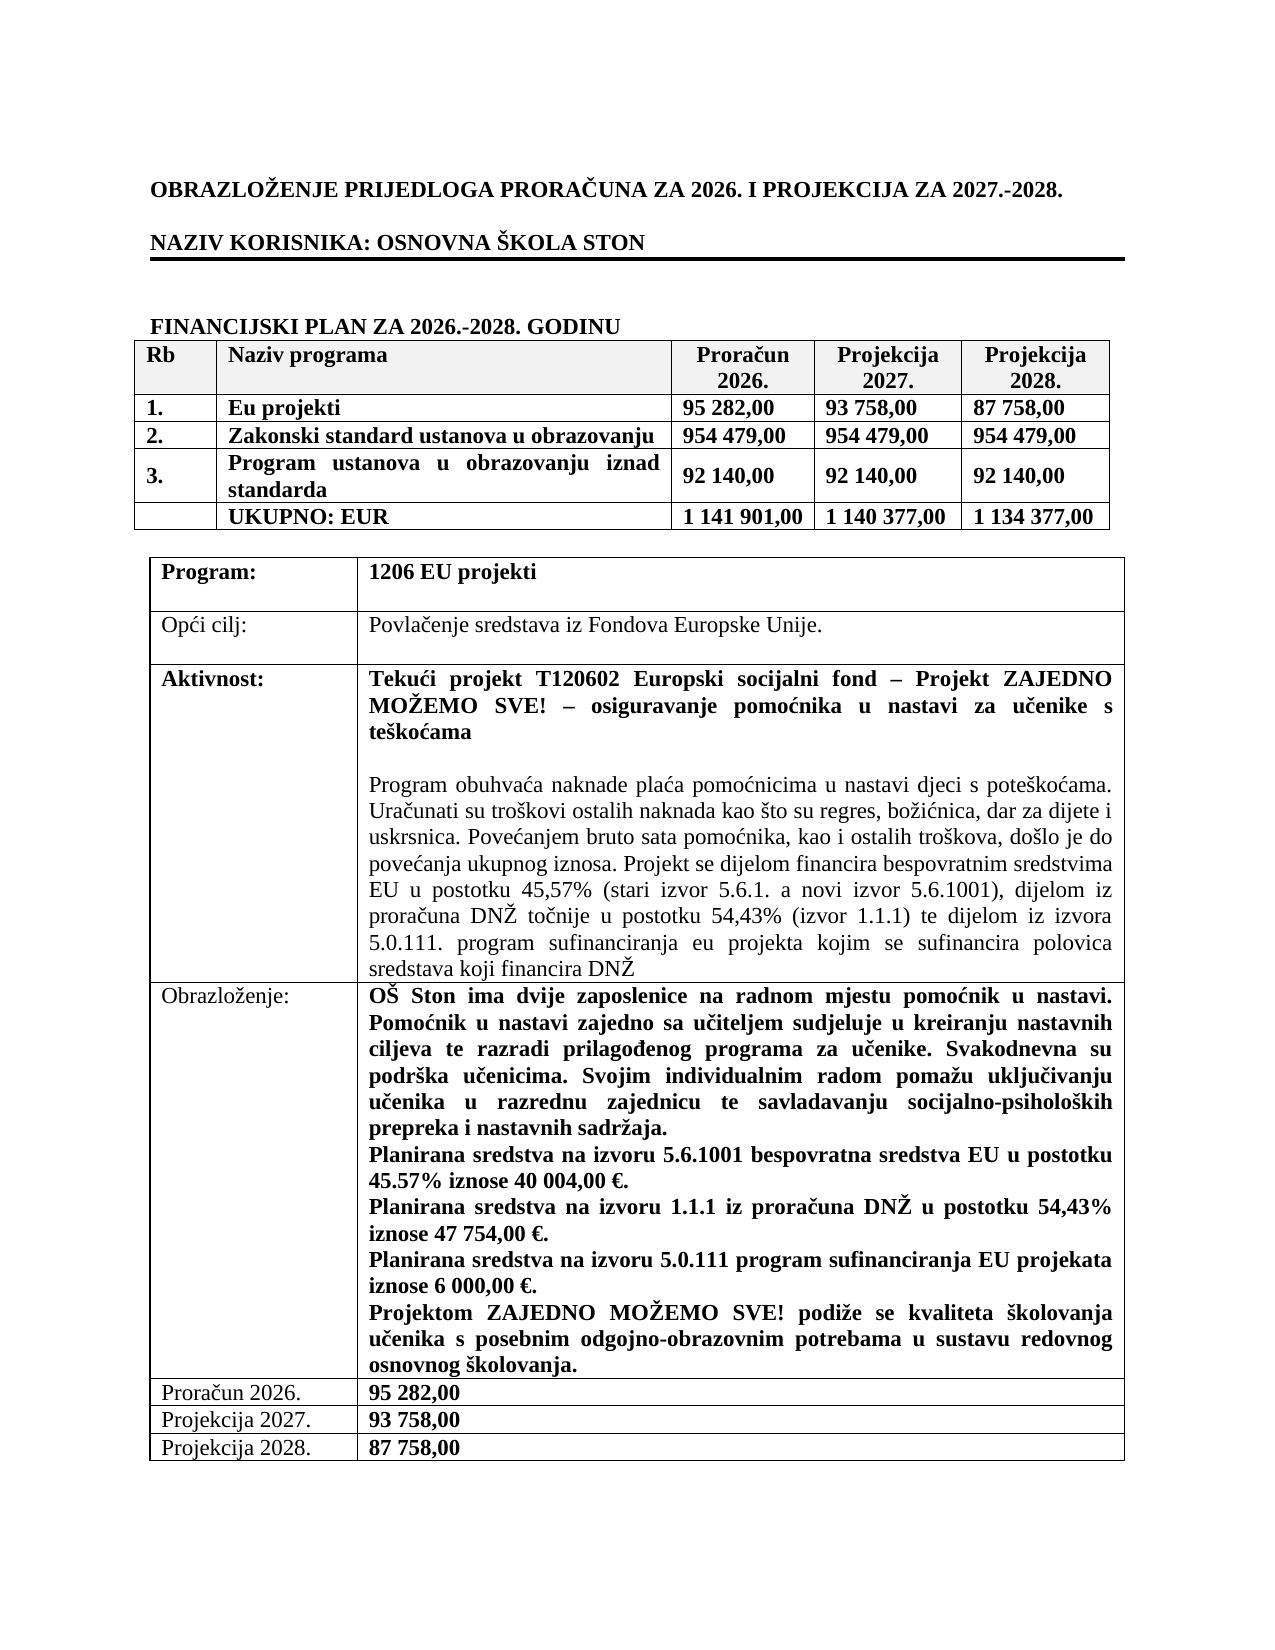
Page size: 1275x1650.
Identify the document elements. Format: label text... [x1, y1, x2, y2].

text NAZIV KORISNIKA: OSNOVNA ŠKOLA STON [150, 229, 1125, 257]
table_cell 95 282,00 [672, 395, 814, 421]
table_cell 1 141 901,00 [672, 503, 814, 529]
table_cell 95 282,00 [358, 1379, 1124, 1405]
table_cell 92 140,00 [962, 449, 1109, 502]
table_header Naziv programa [217, 341, 671, 393]
table_cell 954 479,00 [672, 422, 814, 448]
table_cell [135, 503, 216, 529]
table_cell Projekcija 2028. [151, 1434, 357, 1460]
table_cell 93 758,00 [358, 1406, 1124, 1433]
table_cell OŠ Ston ima dvije zaposlenice na radnom mjestu pomoćnik u nastavi. Pomoćnik u nastavi zajedno sa učiteljem sudjeluje u kreiranju nastavnih ciljeva te razradi prilagođenog programa za učenike. Svakodnevna su podrška učenicima. Svojim individualnim radom pomažu uključivanju učenika u razrednu zajednicu te savladavanju socijalno-psiholoških prepreka i nastavnih sadržaja. Planirana sredstva na izvoru 5.6.1001 bespovratna sredstva EU u postotku 45.57% iznose 40 004,00 €. Planirana sredstva na izvoru 1.1.1 iz proračuna DNŽ u postotku 54,43% iznose 47 754,00 €. Planirana sredstva na izvoru 5.0.111 program sufinanciranja EU projekata iznose 6 000,00 €. Projektom ZAJEDNO MOŽEMO SVE! podiže se kvaliteta školovanja učenika s posebnim odgojno-obrazovnim potrebama u sustavu redovnog osnovnog školovanja. [358, 983, 1124, 1378]
table_cell 87 758,00 [358, 1434, 1124, 1460]
table_header Rb [135, 341, 216, 393]
text OBRAZLOŽENJE PRIJEDLOGA PRORAČUNA ZA 2026. I PROJEKCIJA ZA 2027.-2028. [150, 176, 1125, 203]
table_cell Opći cilj: [151, 612, 357, 664]
table_header Projekcija 2027. [815, 341, 961, 393]
table_header Projekcija 2028. [962, 341, 1109, 393]
table_cell 1 134 377,00 [962, 503, 1109, 529]
table_cell 1 140 377,00 [815, 503, 961, 529]
table_cell Tekući projekt T120602 Europski socijalni fond – Projekt ZAJEDNO MOŽEMO SVE! – osiguravanje pomoćnika u nastavi za učenike s teškoćama Program obuhvaća naknade plaća pomoćnicima u nastavi djeci s poteškoćama. Uračunati su troškovi ostalih naknada kao što su regres, božićnica, dar za dijete i uskrsnica. Povećanjem bruto sata pomoćnika, kao i ostalih troškova, došlo je do povećanja ukupnog iznosa. Projekt se dijelom financira bespovratnim sredstvima EU u postotku 45,57% (stari izvor 5.6.1. a novi izvor 5.6.1001), dijelom iz proračuna DNŽ točnije u postotku 54,43% (izvor 1.1.1) te dijelom iz izvora 5.0.111. program sufinanciranja eu projekta kojim se sufinancira polovica sredstava koji financira DNŽ [358, 665, 1124, 982]
table_cell Obrazloženje: [151, 983, 357, 1378]
table_cell Proračun 2026. [151, 1379, 357, 1405]
table_header 1206 EU projekti [358, 558, 1124, 611]
table_cell Aktivnost: [151, 665, 357, 982]
table_cell Zakonski standard ustanova u obrazovanju [217, 422, 671, 448]
table_cell Eu projekti [217, 395, 671, 421]
table_cell UKUPNO: EUR [217, 503, 671, 529]
table_cell 2. [135, 422, 216, 448]
table_cell 954 479,00 [962, 422, 1109, 448]
table_cell 954 479,00 [815, 422, 961, 448]
table_cell Projekcija 2027. [151, 1406, 357, 1433]
table_cell 1. [135, 395, 216, 421]
table_cell Povlačenje sredstava iz Fondova Europske Unije. [358, 612, 1124, 664]
table_cell 3. [135, 449, 216, 502]
table_cell 92 140,00 [815, 449, 961, 502]
table_cell 87 758,00 [962, 395, 1109, 421]
table_header Proračun 2026. [672, 341, 814, 393]
table_cell 93 758,00 [815, 395, 961, 421]
table_header Program: [151, 558, 357, 611]
table_cell Program ustanova u obrazovanju iznad standarda [217, 449, 671, 502]
text FINANCIJSKI PLAN ZA 2026.-2028. GODINU [150, 313, 1125, 340]
table_cell 92 140,00 [672, 449, 814, 502]
